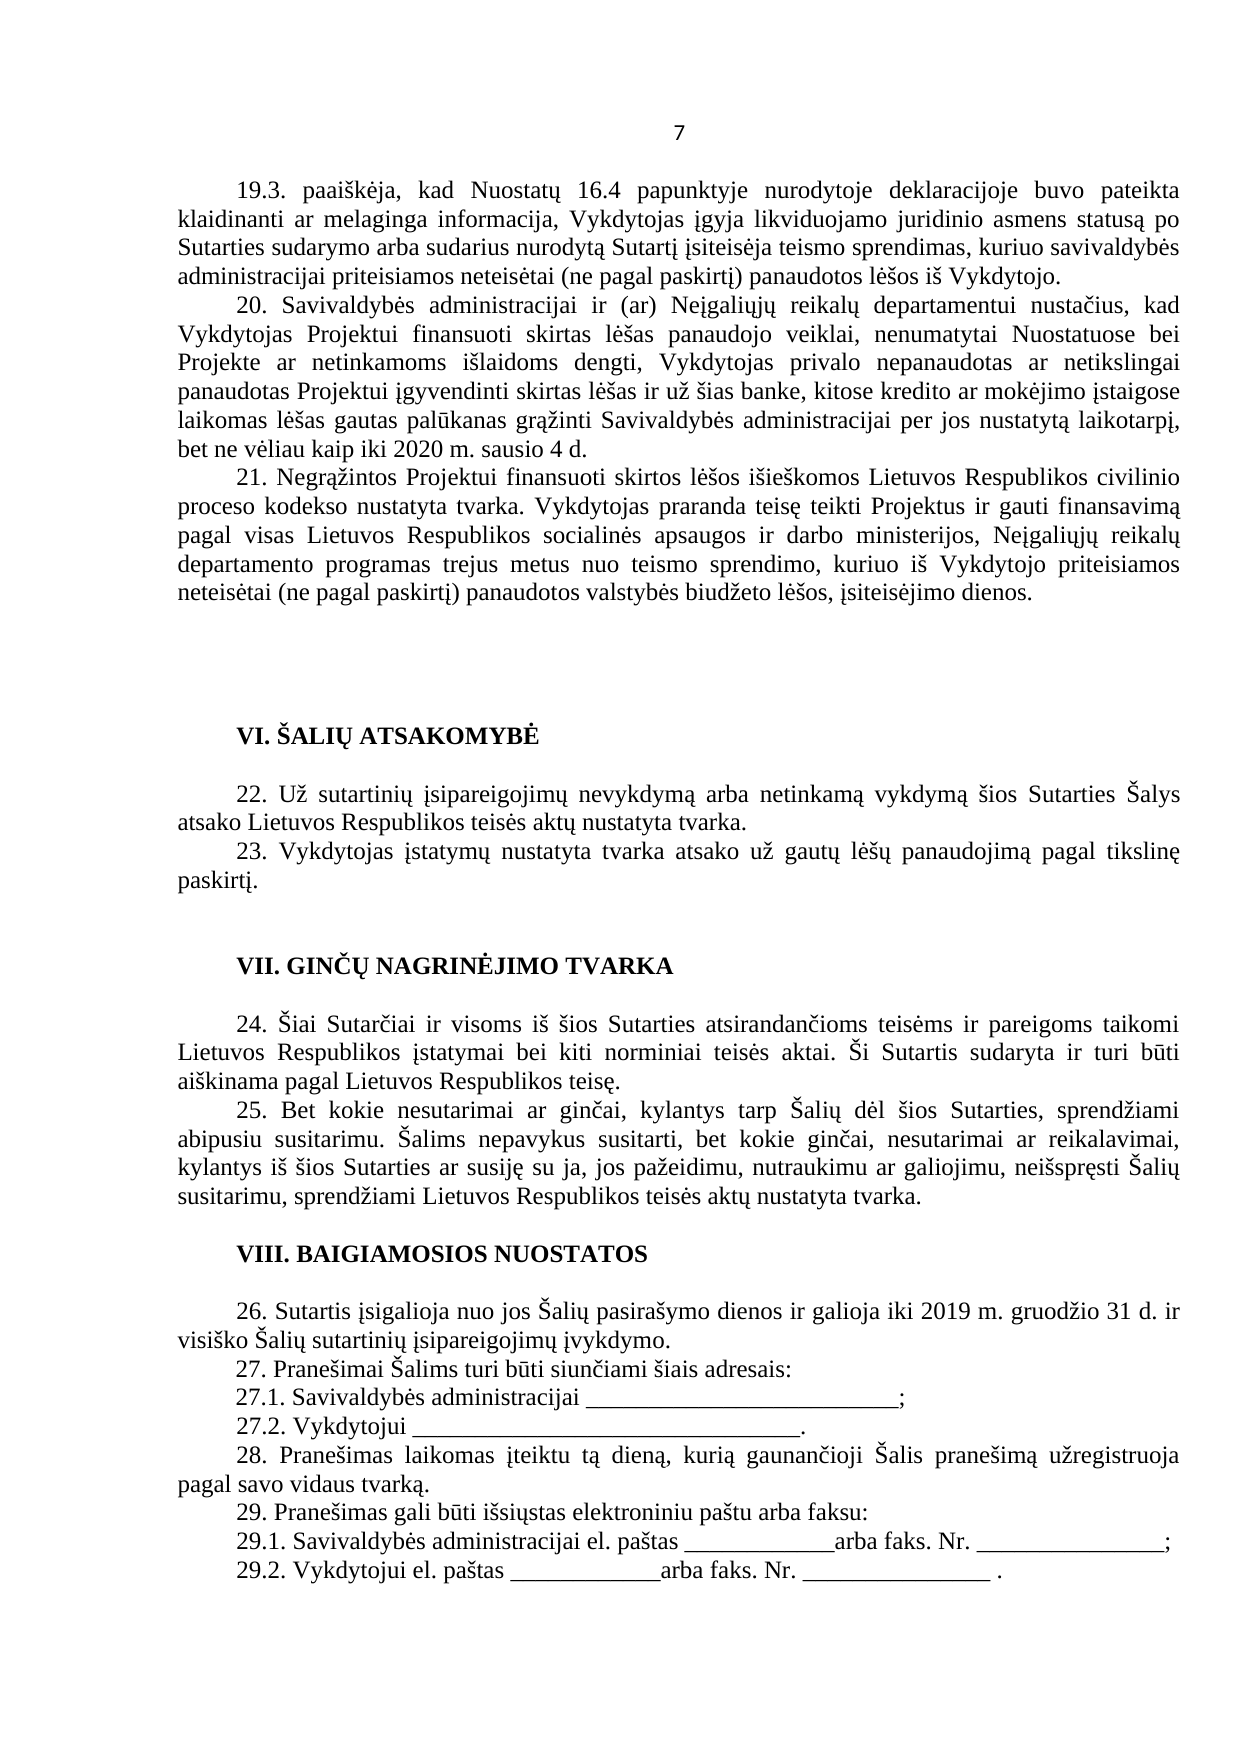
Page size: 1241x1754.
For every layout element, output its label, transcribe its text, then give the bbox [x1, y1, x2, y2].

text 27. Pranešimai Šalims turi būti siunčiami šiais adresais: [177, 1354, 1181, 1382]
text 29.2. Vykdytojui el. paštas ____________arba faks. Nr. _______________ . [177, 1555, 1181, 1584]
text 28. Pranešimas laikomas įteiktu tą dieną, kurią gaunančioji Šalis pranešimą užregistruoja pagal savo vidaus tvarką. [177, 1440, 1181, 1497]
text 21. Negrąžintos Projektui finansuoti skirtos lėšos išieškomos Lietuvos Respublikos civilinio proceso kodekso nustatyta tvarka. Vykdytojas praranda teisę teikti Projektus ir gauti finansavimą pagal visas Lietuvos Respublikos socialinės apsaugos ir darbo ministerijos, Neįgaliųjų reikalų departamento programas trejus metus nuo teismo sprendimo, kuriuo iš Vykdytojo priteisiamos neteisėtai (ne pagal paskirtį) panaudotos valstybės biudžeto lėšos, įsiteisėjimo dienos. [177, 462, 1181, 606]
text 27.1. Savivaldybės administracijai _________________________; [177, 1382, 1181, 1411]
text 29. Pranešimas gali būti išsiųstas elektroniniu paštu arba faksu: [177, 1497, 1181, 1526]
text 22. Už sutartinių įsipareigojimų nevykdymą arba netinkamą vykdymą šios Sutarties Šalys atsako Lietuvos Respublikos teisės aktų nustatyta tvarka. [177, 779, 1181, 836]
text 27.2. Vykdytojui _______________________________. [177, 1411, 1181, 1440]
text 25. Bet kokie nesutarimai ar ginčai, kylantys tarp Šalių dėl šios Sutarties, sprendžiami abipusiu susitarimu. Šalims nepavykus susitarti, bet kokie ginčai, nesutarimai ar reikalavimai, kylantys iš šios Sutarties ar susiję su ja, jos pažeidimu, nutraukimu ar galiojimu, neišspręsti Šalių susitarimu, sprendžiami Lietuvos Respublikos teisės aktų nustatyta tvarka. [177, 1095, 1181, 1210]
text 26. Sutartis įsigalioja nuo jos Šalių pasirašymo dienos ir galioja iki 2019 m. gruodžio 31 d. ir visiško Šalių sutartinių įsipareigojimų įvykdymo. [177, 1296, 1181, 1354]
text 24. Šiai Sutarčiai ir visoms iš šios Sutarties atsirandančioms teisėms ir pareigoms taikomi Lietuvos Respublikos įstatymai bei kiti norminiai teisės aktai. Ši Sutartis sudaryta ir turi būti aiškinama pagal Lietuvos Respublikos teisę. [177, 1009, 1181, 1095]
text VIII. BAIGIAMOSIOS NUOSTATOS [177, 1239, 1181, 1267]
text VI. ŠALIŲ ATSAKOMYBĖ [177, 721, 1181, 750]
text 19.3. paaiškėja, kad Nuostatų 16.4 papunktyje nurodytoje deklaracijoje buvo pateikta klaidinanti ar melaginga informacija, Vykdytojas įgyja likviduojamo juridinio asmens statusą po Sutarties sudarymo arba sudarius nurodytą Sutartį įsiteisėja teismo sprendimas, kuriuo savivaldybės administracijai priteisiamos neteisėtai (ne pagal paskirtį) panaudotos lėšos iš Vykdytojo. [177, 175, 1181, 290]
text 20. Savivaldybės administracijai ir (ar) Neįgaliųjų reikalų departamentui nustačius, kad Vykdytojas Projektui finansuoti skirtas lėšas panaudojo veiklai, nenumatytai Nuostatuose bei Projekte ar netinkamoms išlaidoms dengti, Vykdytojas privalo nepanaudotas ar netikslingai panaudotas Projektui įgyvendinti skirtas lėšas ir už šias banke, kitose kredito ar mokėjimo įstaigose laikomas lėšas gautas palūkanas grąžinti Savivaldybės administracijai per jos nustatytą laikotarpį, bet ne vėliau kaip iki 2020 m. sausio 4 d. [177, 290, 1181, 462]
text 29.1. Savivaldybės administracijai el. paštas ____________arba faks. Nr. _______________; [177, 1526, 1181, 1555]
text 23. Vykdytojas įstatymų nustatyta tvarka atsako už gautų lėšų panaudojimą pagal tikslinę paskirtį. [177, 836, 1181, 894]
text VII. GINČŲ NAGRINĖJIMO TVARKA [177, 951, 1181, 980]
